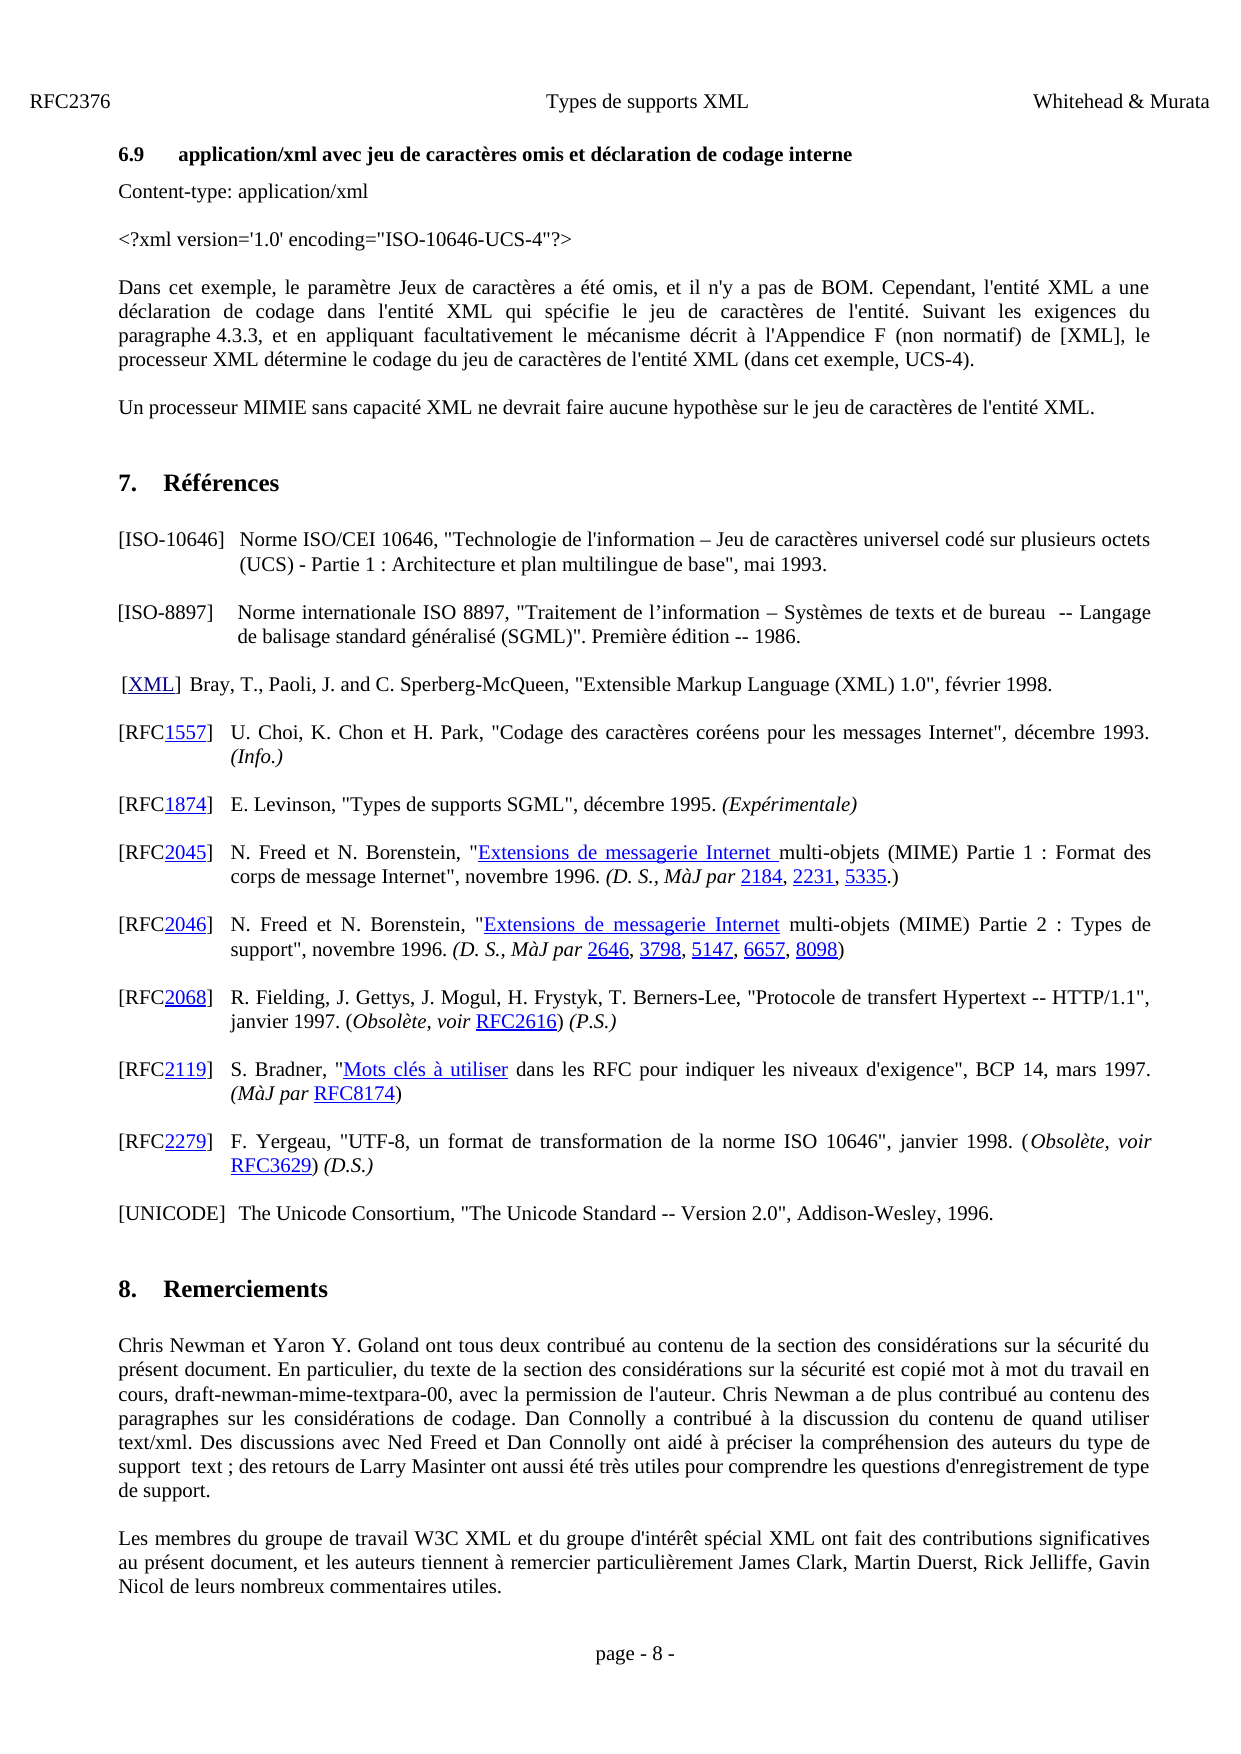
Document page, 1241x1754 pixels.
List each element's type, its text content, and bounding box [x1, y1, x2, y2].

text [ISO-8897] Norme internationale ISO 8897, "Traitement de l’information – Systèmes de texts et de bureau -- Langage de balisage standard généralisé (SGML)". Première édition -- 1986. [117, 599, 1152, 648]
text [RFC1874] E. Levinson, "Types de supports SGML", décembre 1995. (Expérimentale) [118, 792, 1152, 816]
text Content-type: application/xml [118, 179, 1152, 203]
text [RFC2046] N. Freed et N. Borenstein, "Extensions de messagerie Internet multi-objets (MIME) Partie 2 : Types de support", novembre 1996. (D. S., MàJ par 2646, 3798, 5147, 6657, 8098) [118, 912, 1152, 961]
text Chris Newman et Yaron Y. Goland ont tous deux contribué au contenu de la section des considérations sur la sécurité du présent document. En particulier, du texte de la section des considérations sur la sécurité est copié mot à mot du travail en cours, draft-newman-mime-textpara-00, avec la permission de l'auteur. Chris Newman a de plus contribué au contenu des paragraphes sur les considérations de codage. Dan Connolly a contribué à la discussion du contenu de quand utiliser text/xml. Des discussions avec Ned Freed et Dan Connolly ont aidé à préciser la compréhension des auteurs du type de support text ; des retours de Larry Masinter ont aussi été très utiles pour comprendre les questions d'enregistrement de type de support. [118, 1333, 1152, 1502]
text [RFC2279] F. Yergeau, "UTF-8, un format de transformation de la norme ISO 10646", janvier 1998. (Obsolète, voir RFC3629) (D.S.) [118, 1129, 1152, 1177]
text [UNICODE] The Unicode Consortium, "The Unicode Standard -- Version 2.0", Addison-Wesley, 1996. [118, 1201, 1152, 1225]
subtitle 6.9 application/xml avec jeu de caractères omis et déclaration de codage interne [118, 142, 1152, 166]
text [RFC1557] U. Choi, K. Chon et H. Park, "Codage des caractères coréens pour les messages Internet", décembre 1993. (Info.) [118, 720, 1152, 768]
text Un processeur MIMIE sans capacité XML ne devrait faire aucune hypothèse sur le jeu de caractères de l'entité XML. [118, 395, 1152, 419]
text [RFC2045] N. Freed et N. Borenstein, "Extensions de messagerie Internet multi-objets (MIME) Partie 1 : Format des corps de message Internet", novembre 1996. (D. S., MàJ par 2184, 2231, 5335.) [118, 840, 1152, 888]
subtitle 7. Références [118, 468, 1152, 497]
text Dans cet exemple, le paramètre Jeux de caractères a été omis, et il n'y a pas de BOM. Cependant, l'entité XML a une déclaration de codage dans l'entité XML qui spécifie le jeu de caractères de l'entité. Suivant les exigences du paragraphe 4.3.3, et en appliquant facultativement le mécanisme décrit à l'Appendice F (non normatif) de [XML], le processeur XML détermine le codage du jeu de caractères de l'entité XML (dans cet exemple, UCS-4). [118, 275, 1152, 371]
text Les membres du groupe de travail W3C XML et du groupe d'intérêt spécial XML ont fait des contributions significatives au présent document, et les auteurs tiennent à remercier particulièrement James Clark, Martin Duerst, Rick Jelliffe, Gavin Nicol de leurs nombreux commentaires utiles. [118, 1526, 1152, 1598]
text [XML] Bray, T., Paoli, J. and C. Sperberg-McQueen, "Extensible Markup Language (XML) 1.0", février 1998. [121, 672, 1152, 696]
text <?xml version='1.0' encoding="ISO-10646-UCS-4"?> [118, 227, 1152, 251]
text [RFC2119] S. Bradner, "Mots clés à utiliser dans les RFC pour indiquer les niveaux d'exigence", BCP 14, mars 1997. (MàJ par RFC8174) [118, 1057, 1152, 1105]
subtitle 8. Remerciements [118, 1274, 1152, 1303]
text [ISO-10646] Norme ISO/CEI 10646, "Technologie de l'information – Jeu de caractères universel codé sur plusieurs octets (UCS) - Partie 1 : Architecture et plan multilingue de base", mai 1993. [118, 527, 1152, 576]
text [RFC2068] R. Fielding, J. Gettys, J. Mogul, H. Frystyk, T. Berners-Lee, "Protocole de transfert Hypertext -- HTTP/1.1", janvier 1997. (Obsolète, voir RFC2616) (P.S.) [118, 984, 1152, 1033]
